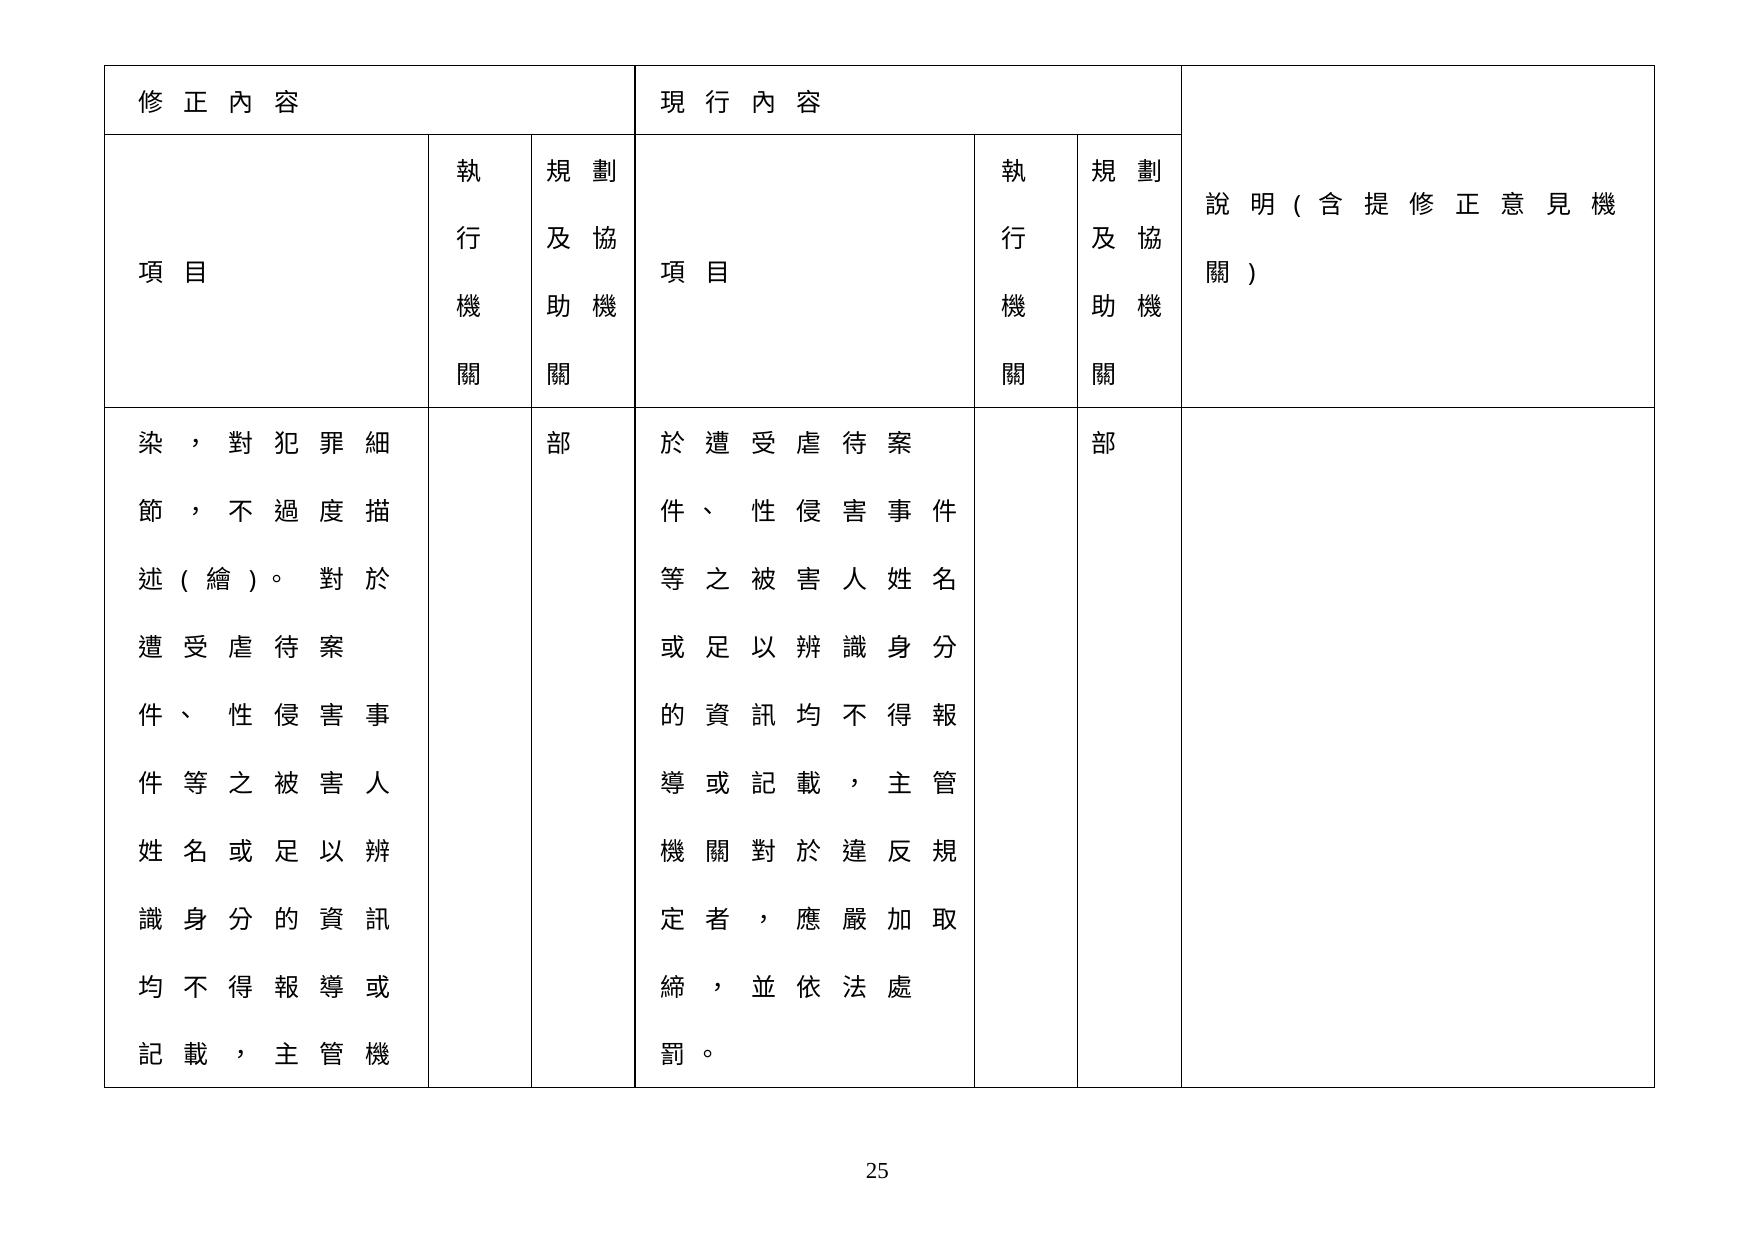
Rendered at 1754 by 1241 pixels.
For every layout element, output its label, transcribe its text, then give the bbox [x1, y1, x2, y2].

table_cell 項目 [105, 135, 428, 407]
table_header 現行內容 [636, 66, 1181, 134]
table_cell [429, 408, 531, 1087]
table_cell 執行機關 [429, 135, 531, 407]
table_cell 染，對犯罪細節，不過度描述(繪)。對於遭受虐待案件、性侵害事件等之被害人姓名或足以辨識身分的資訊均不得報導或記載，主管機 [105, 408, 428, 1087]
table_cell 部 [532, 408, 634, 1087]
table_cell 項目 [636, 135, 974, 407]
table_cell 於遭受虐待案件、性侵害事件等之被害人姓名或足以辨識身分的資訊均不得報導或記載，主管機關對於違反規定者，應嚴加取締，並依法處罰。 [636, 408, 974, 1087]
table_cell 部 [1078, 408, 1181, 1087]
table_cell 規劃及協助機關 [1078, 135, 1181, 407]
table_header 修正內容 [105, 66, 634, 134]
table_cell [975, 408, 1077, 1087]
table_cell [1182, 408, 1654, 1087]
table_header 說明(含提修正意見機關) [1182, 66, 1654, 407]
table_cell 執行機關 [975, 135, 1077, 407]
table_cell 規劃及協助機關 [532, 135, 634, 407]
